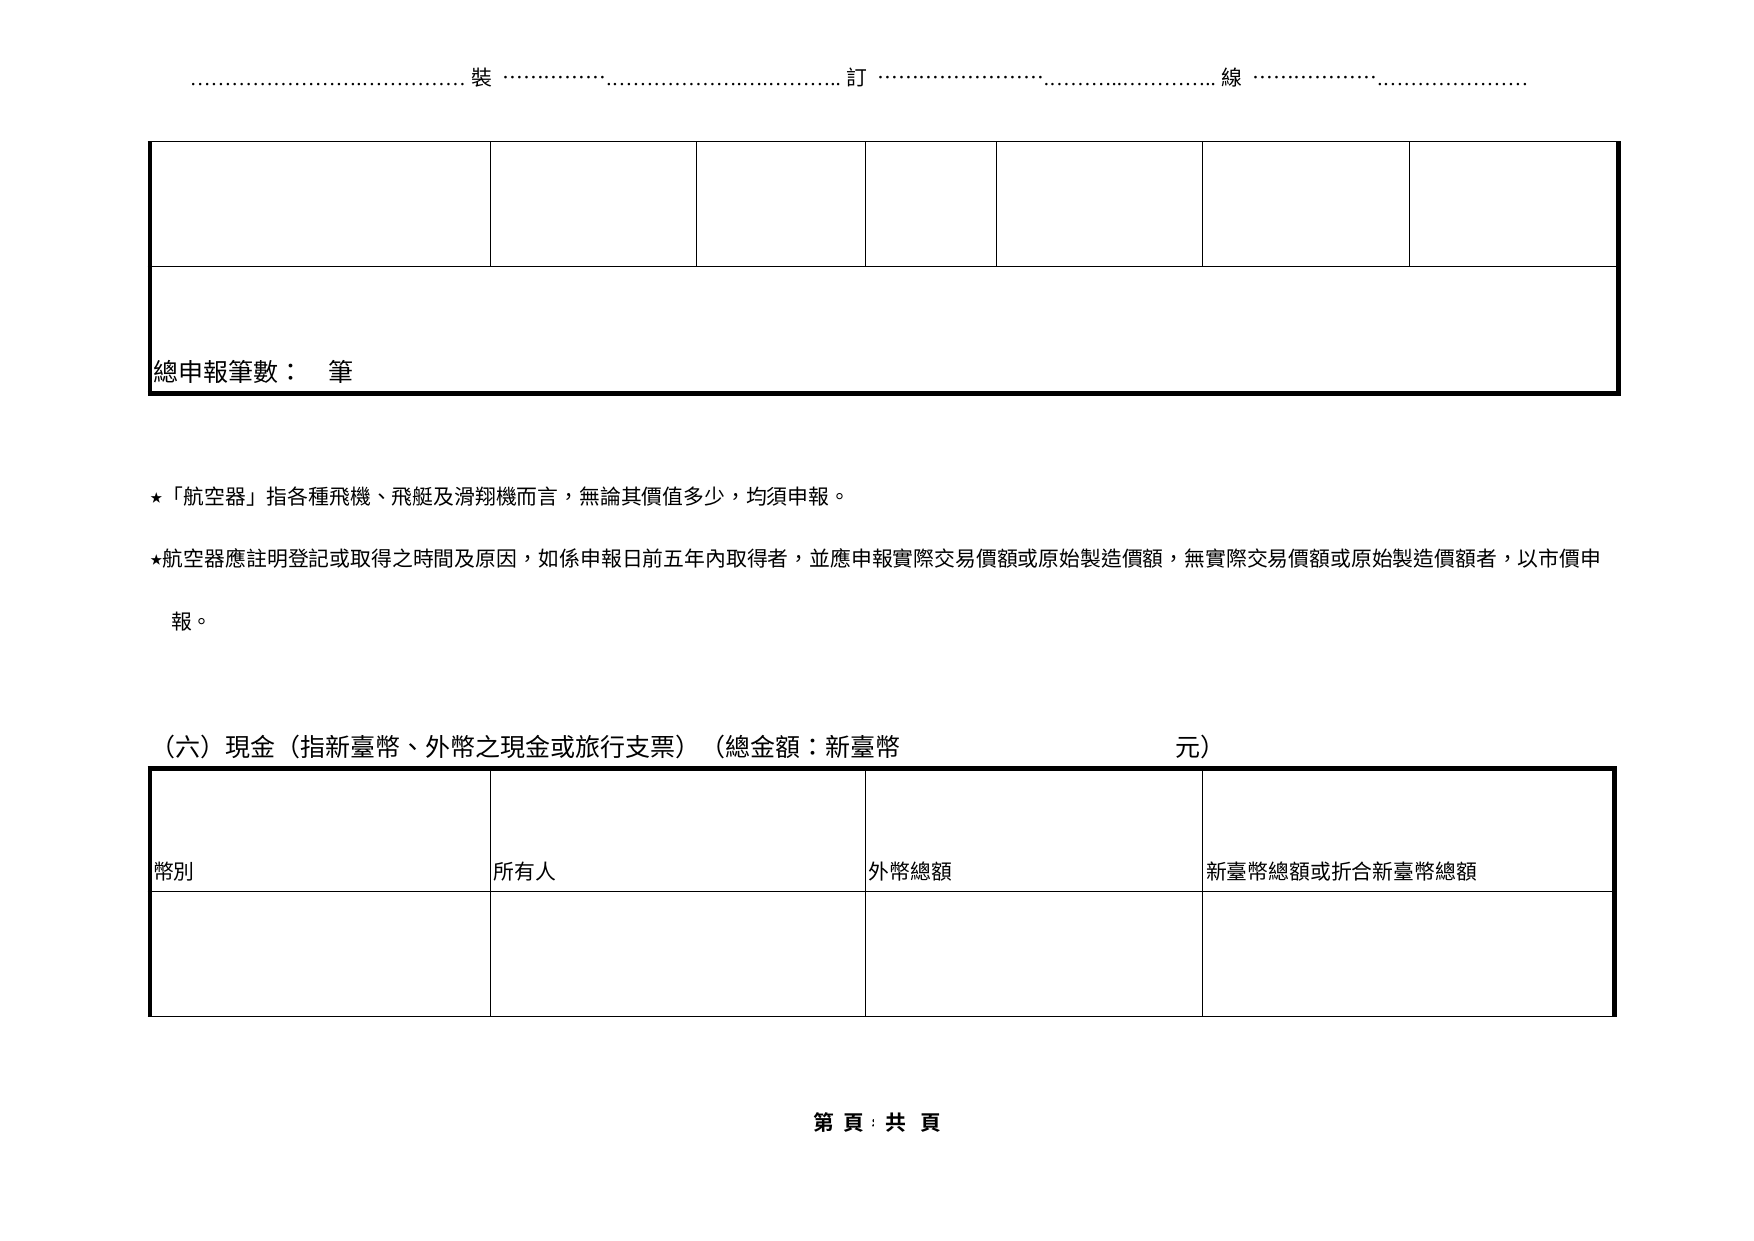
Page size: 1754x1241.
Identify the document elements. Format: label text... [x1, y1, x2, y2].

table_cell 總申報筆數： 筆 [152, 267, 1616, 391]
table_cell [1410, 142, 1616, 266]
table_cell [866, 142, 996, 266]
table_cell [491, 892, 865, 1016]
table_cell [152, 892, 490, 1016]
table_cell [1203, 142, 1409, 266]
text （六）現金（指新臺幣、外幣之現金或旅行支票）（總金額：新臺幣 元） [150, 703, 1604, 766]
table_cell [1203, 892, 1612, 1016]
table_cell [866, 892, 1202, 1016]
table_header 外幣總額 [866, 771, 1202, 891]
table_cell [152, 142, 490, 266]
table_cell [997, 142, 1202, 266]
table_header 新臺幣總額或折合新臺幣總額 [1203, 771, 1612, 891]
table_header 幣別 [152, 771, 490, 891]
text ★航空器應註明登記或取得之時間及原因，如係申報日前五年內取得者，並應申報實際交易價額或原始製造價額，無實際交易價額或原始製造價額者，以市價申報。 [150, 516, 1604, 641]
text ★「航空器」指各種飛機、飛艇及滑翔機而言，無論其價值多少，均須申報。 [150, 453, 1604, 516]
table_cell [697, 142, 865, 266]
table_header 所有人 [491, 771, 865, 891]
table_cell [491, 142, 696, 266]
